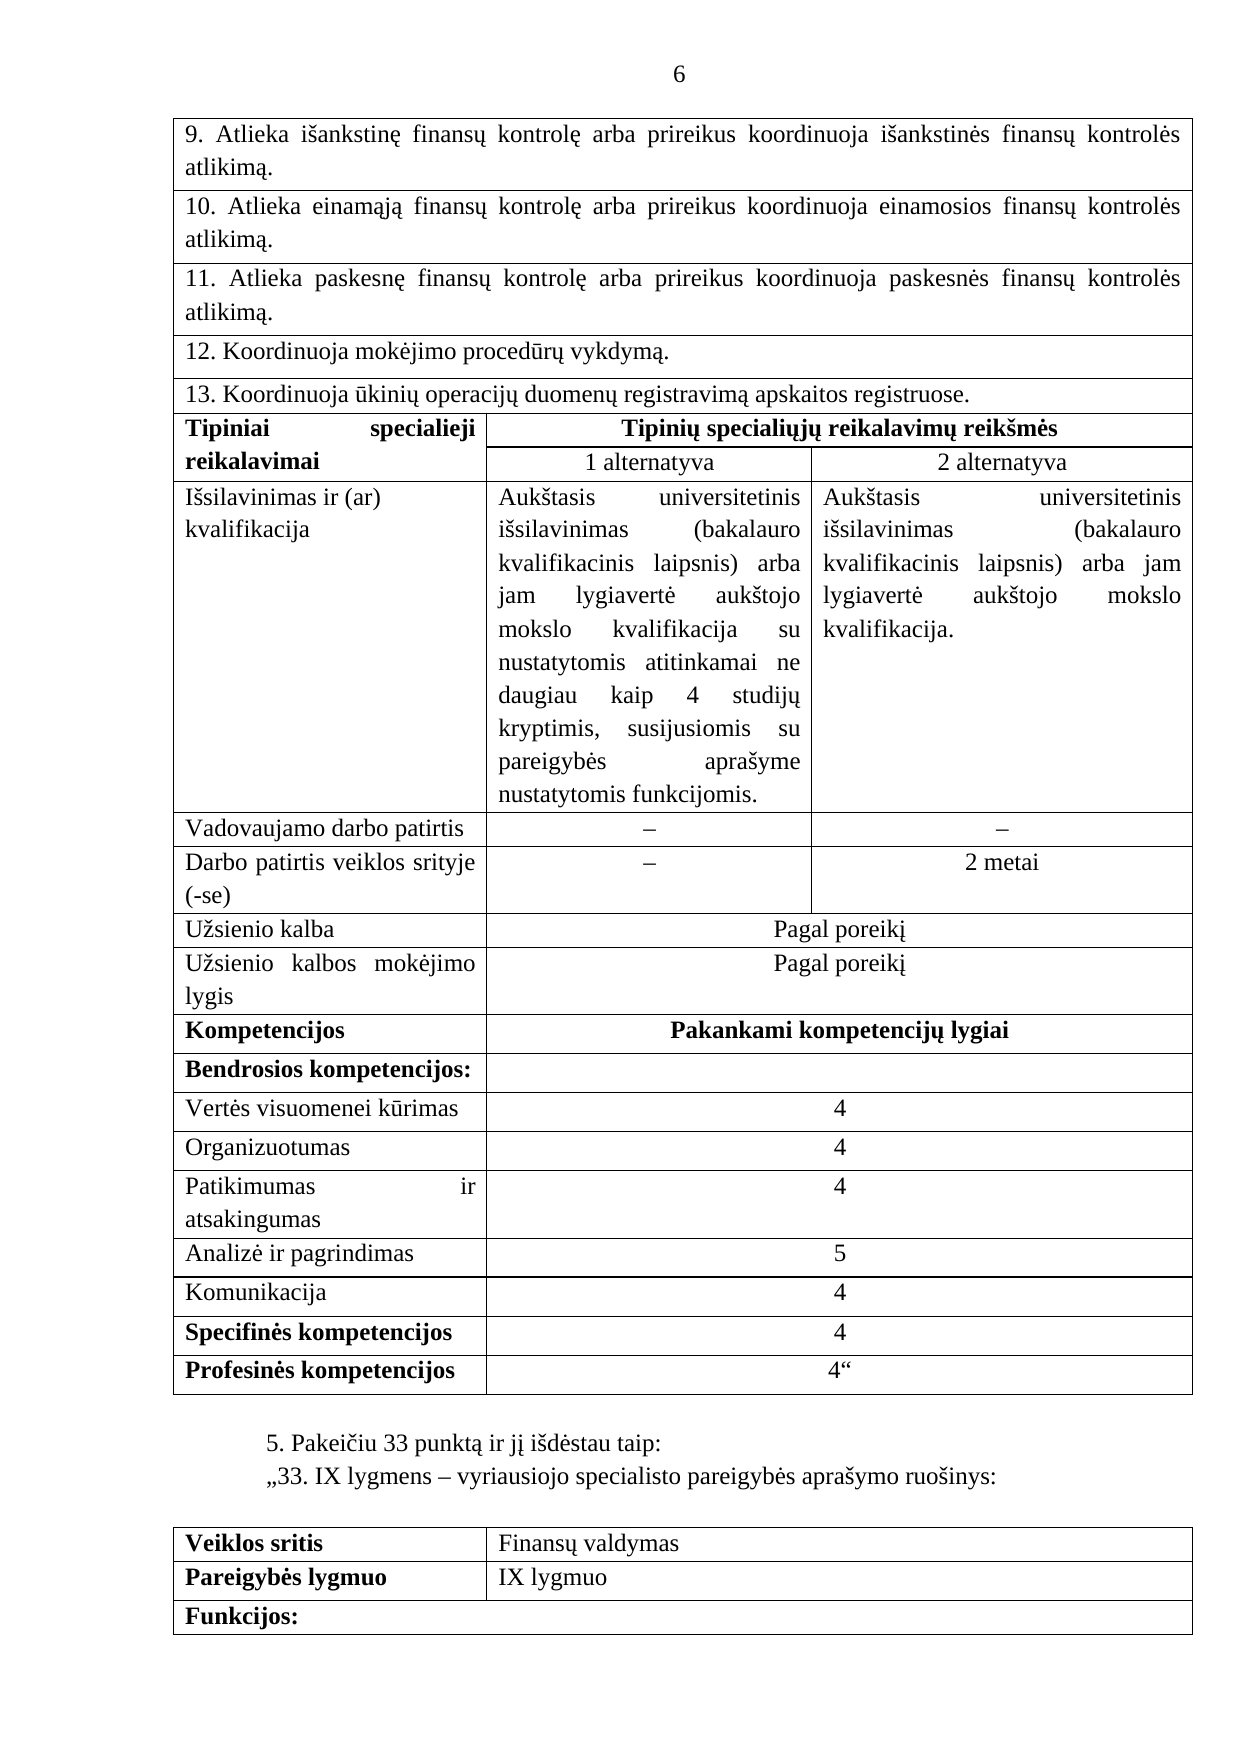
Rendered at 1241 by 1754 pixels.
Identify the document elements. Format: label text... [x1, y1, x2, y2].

table_cell Pagal poreikį [487, 914, 1192, 947]
table_cell 4“ [487, 1356, 1192, 1394]
table_cell 4 [487, 1171, 1192, 1237]
table_cell Pagal poreikį [487, 948, 1192, 1014]
table_cell 4 [487, 1093, 1192, 1131]
table_cell [487, 1054, 1192, 1092]
table_cell Tipiniai specialieji reikalavimai [174, 414, 486, 481]
table_cell Funkcijos: [174, 1601, 1192, 1634]
table_header Veiklos sritis [174, 1528, 486, 1561]
text 5. Pakeičiu 33 punktą ir jį išdėstau taip: [177, 1428, 1181, 1456]
table_cell 11. Atlieka paskesnę finansų kontrolę arba prireikus koordinuoja paskesnės finansų kontrolės atlikimą. [174, 264, 1192, 335]
table_cell IX lygmuo [487, 1562, 1192, 1600]
table_cell Pareigybės lygmuo [174, 1562, 486, 1600]
table_cell – [487, 847, 811, 913]
table_cell 12. Koordinuoja mokėjimo procedūrų vykdymą. [174, 336, 1192, 378]
table_cell 13. Koordinuoja ūkinių operacijų duomenų registravimą apskaitos registruose. [174, 379, 1192, 412]
table_cell – [487, 813, 811, 846]
table_cell Vertės visuomenei kūrimas [174, 1093, 486, 1131]
table_cell 4 [487, 1317, 1192, 1354]
table_cell 5 [487, 1239, 1192, 1276]
table_cell Užsienio kalbos mokėjimo lygis [174, 948, 486, 1014]
table_cell Organizuotumas [174, 1132, 486, 1170]
table_cell Komunikacija [174, 1278, 486, 1316]
table_cell 10. Atlieka einamąją finansų kontrolę arba prireikus koordinuoja einamosios finansų kontrolės atlikimą. [174, 191, 1192, 262]
table_cell Specifinės kompetencijos [174, 1317, 486, 1354]
table_cell Užsienio kalba [174, 914, 486, 947]
table_cell Patikimumas ir atsakingumas [174, 1171, 486, 1237]
table_cell Aukštasis universitetinis išsilavinimas (bakalauro kvalifikacinis laipsnis) arba jam lygiavertė aukštojo mokslo kvalifikacija su nustatytomis atitinkamai ne daugiau kaip 4 studijų kryptimis, susijusiomis su pareigybės aprašyme nustatytomis funkcijomis. [487, 482, 811, 812]
table_cell 4 [487, 1278, 1192, 1316]
table_cell 4 [487, 1132, 1192, 1170]
table_cell Analizė ir pagrindimas [174, 1239, 486, 1276]
table_cell 9. Atlieka išankstinę finansų kontrolę arba prireikus koordinuoja išankstinės finansų kontrolės atlikimą. [174, 119, 1192, 190]
table_cell Aukštasis universitetinis išsilavinimas (bakalauro kvalifikacinis laipsnis) arba jam lygiavertė aukštojo mokslo kvalifikacija. [812, 482, 1192, 812]
text „33. IX lygmens – vyriausiojo specialisto pareigybės aprašymo ruošinys: [177, 1461, 1181, 1489]
table_cell Vadovaujamo darbo patirtis [174, 813, 486, 846]
table_cell Kompetencijos [174, 1015, 486, 1053]
table_cell Bendrosios kompetencijos: [174, 1054, 486, 1092]
table_cell 2 alternatyva [812, 448, 1192, 481]
table_cell Pakankami kompetencijų lygiai [487, 1015, 1192, 1053]
table_cell Darbo patirtis veiklos srityje (-se) [174, 847, 486, 913]
table_cell 2 metai [812, 847, 1192, 913]
table_header Finansų valdymas [487, 1528, 1192, 1561]
table_cell Išsilavinimas ir (ar) kvalifikacija [174, 482, 486, 812]
table_cell Tipinių specialiųjų reikalavimų reikšmės [487, 414, 1192, 446]
table_cell Profesinės kompetencijos [174, 1356, 486, 1394]
table_cell 1 alternatyva [487, 448, 811, 481]
table_cell – [812, 813, 1192, 846]
